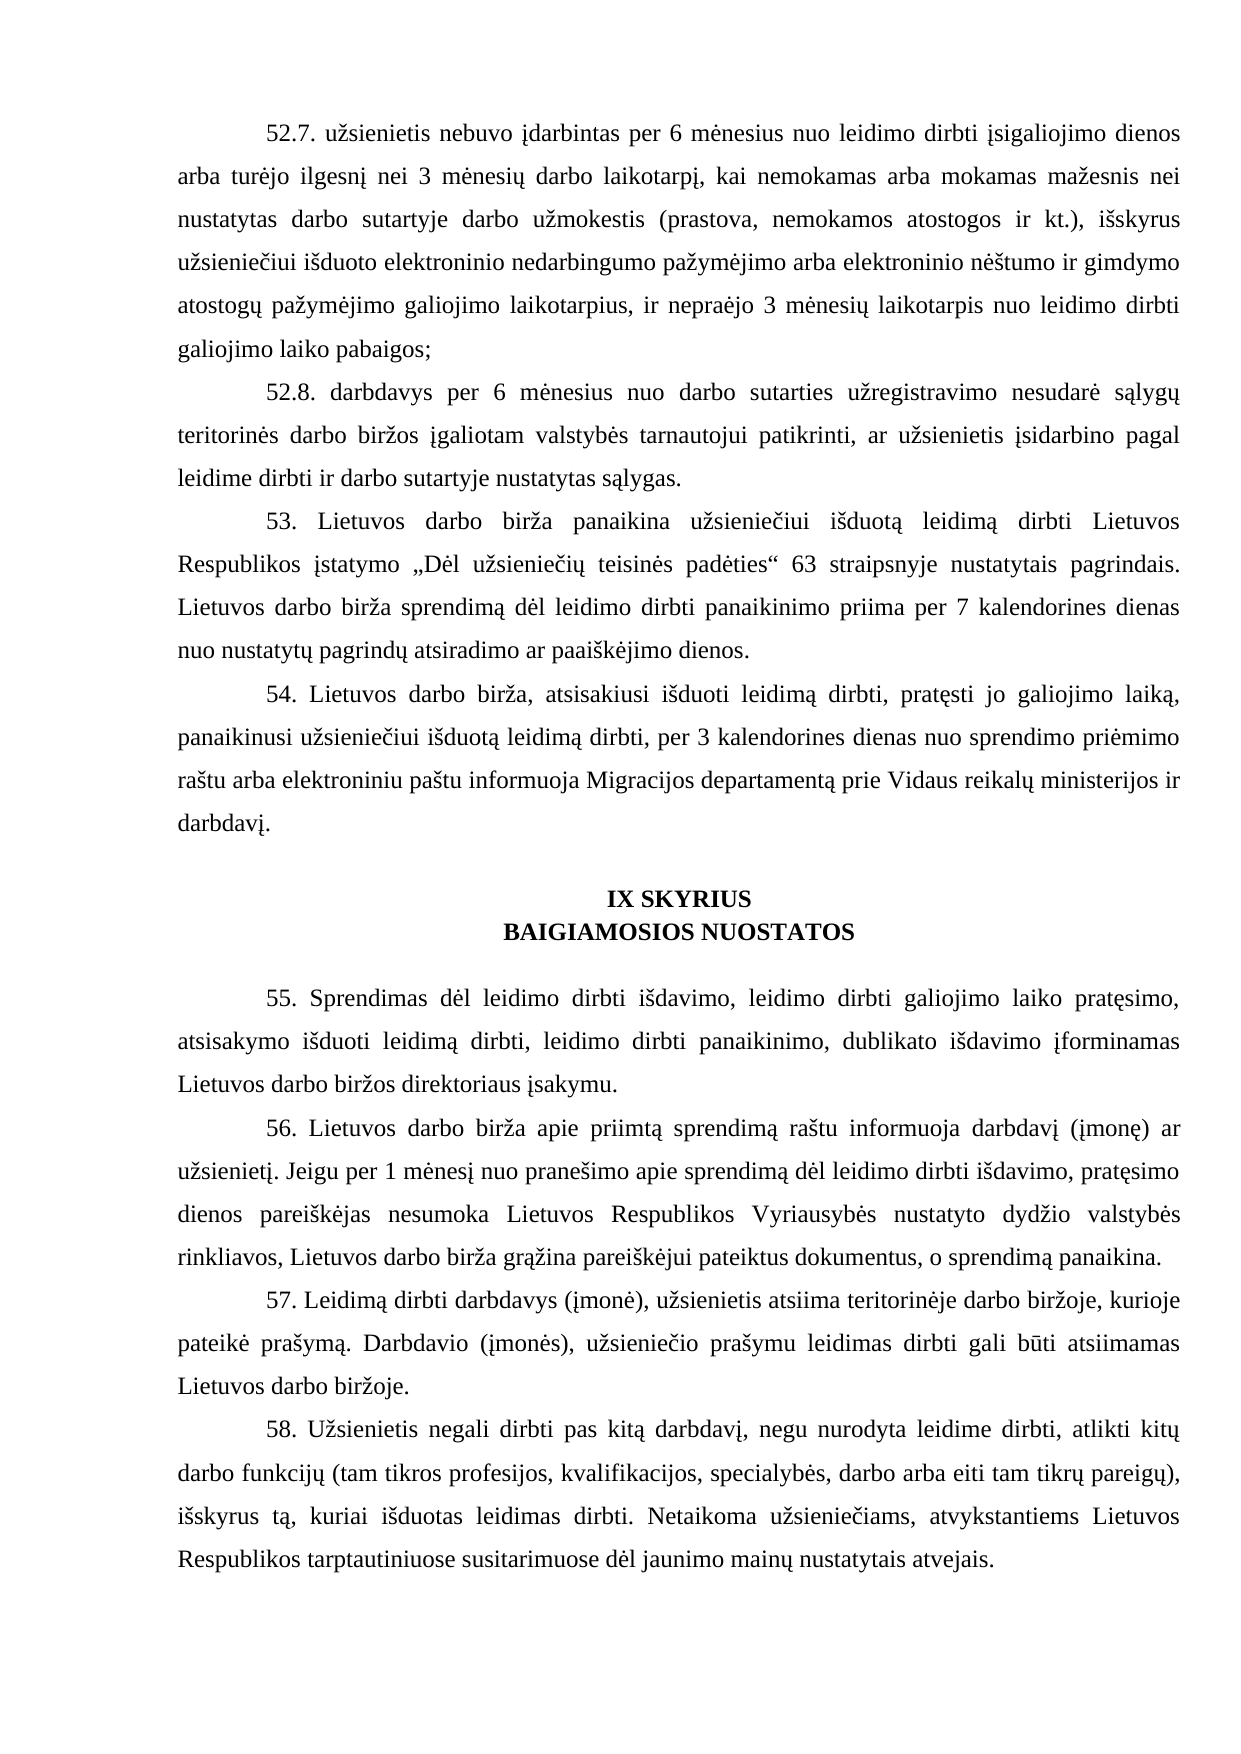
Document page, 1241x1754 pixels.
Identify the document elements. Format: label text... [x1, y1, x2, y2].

text 54. Lietuvos darbo birža, atsisakiusi išduoti leidimą dirbti, pratęsti jo galiojimo laiką, panaikinusi užsieniečiui išduotą leidimą dirbti, per 3 kalendorines dienas nuo sprendimo priėmimo raštu arba elektroniniu paštu informuoja Migracijos departamentą prie Vidaus reikalų ministerijos ir darbdavį. [177, 679, 1181, 837]
text 58. Užsienietis negali dirbti pas kitą darbdavį, negu nurodyta leidime dirbti, atlikti kitų darbo funkcijų (tam tikros profesijos, kvalifikacijos, specialybės, darbo arba eiti tam tikrų pareigų), išskyrus tą, kuriai išduotas leidimas dirbti. Netaikoma užsieniečiams, atvykstantiems Lietuvos Respublikos tarptautiniuose susitarimuose dėl jaunimo mainų nustatytais atvejais. [177, 1414, 1181, 1573]
text 52.7. užsienietis nebuvo įdarbintas per 6 mėnesius nuo leidimo dirbti įsigaliojimo dienos arba turėjo ilgesnį nei 3 mėnesių darbo laikotarpį, kai nemokamas arba mokamas mažesnis nei nustatytas darbo sutartyje darbo užmokestis (prastova, nemokamos atostogos ir kt.), išskyrus užsieniečiui išduoto elektroninio nedarbingumo pažymėjimo arba elektroninio nėštumo ir gimdymo atostogų pažymėjimo galiojimo laikotarpius, ir nepraėjo 3 mėnesių laikotarpis nuo leidimo dirbti galiojimo laiko pabaigos; [177, 118, 1181, 362]
text 56. Lietuvos darbo birža apie priimtą sprendimą raštu informuoja darbdavį (įmonę) ar užsienietį. Jeigu per 1 mėnesį nuo pranešimo apie sprendimą dėl leidimo dirbti išdavimo, pratęsimo dienos pareiškėjas nesumoka Lietuvos Respublikos Vyriausybės nustatyto dydžio valstybės rinkliavos, Lietuvos darbo birža grąžina pareiškėjui pateiktus dokumentus, o sprendimą panaikina. [177, 1113, 1181, 1271]
text IX SKYRIUS [177, 884, 1181, 913]
text 57. Leidimą dirbti darbdavys (įmonė), užsienietis atsiima teritorinėje darbo biržoje, kurioje pateikė prašymą. Darbdavio (įmonės), užsieniečio prašymu leidimas dirbti gali būti atsiimamas Lietuvos darbo biržoje. [177, 1285, 1181, 1400]
text 53. Lietuvos darbo birža panaikina užsieniečiui išduotą leidimą dirbti Lietuvos Respublikos įstatymo „Dėl užsieniečių teisinės padėties“ 63 straipsnyje nustatytais pagrindais. Lietuvos darbo birža sprendimą dėl leidimo dirbti panaikinimo priima per 7 kalendorines dienas nuo nustatytų pagrindų atsiradimo ar paaiškėjimo dienos. [177, 506, 1181, 664]
text 55. Sprendimas dėl leidimo dirbti išdavimo, leidimo dirbti galiojimo laiko pratęsimo, atsisakymo išduoti leidimą dirbti, leidimo dirbti panaikinimo, dublikato išdavimo įforminamas Lietuvos darbo biržos direktoriaus įsakymu. [177, 983, 1181, 1098]
text 52.8. darbdavys per 6 mėnesius nuo darbo sutarties užregistravimo nesudarė sąlygų teritorinės darbo biržos įgaliotam valstybės tarnautojui patikrinti, ar užsienietis įsidarbino pagal leidime dirbti ir darbo sutartyje nustatytas sąlygas. [177, 377, 1181, 492]
text BAIGIAMOSIOS NUOSTATOS [177, 917, 1181, 946]
